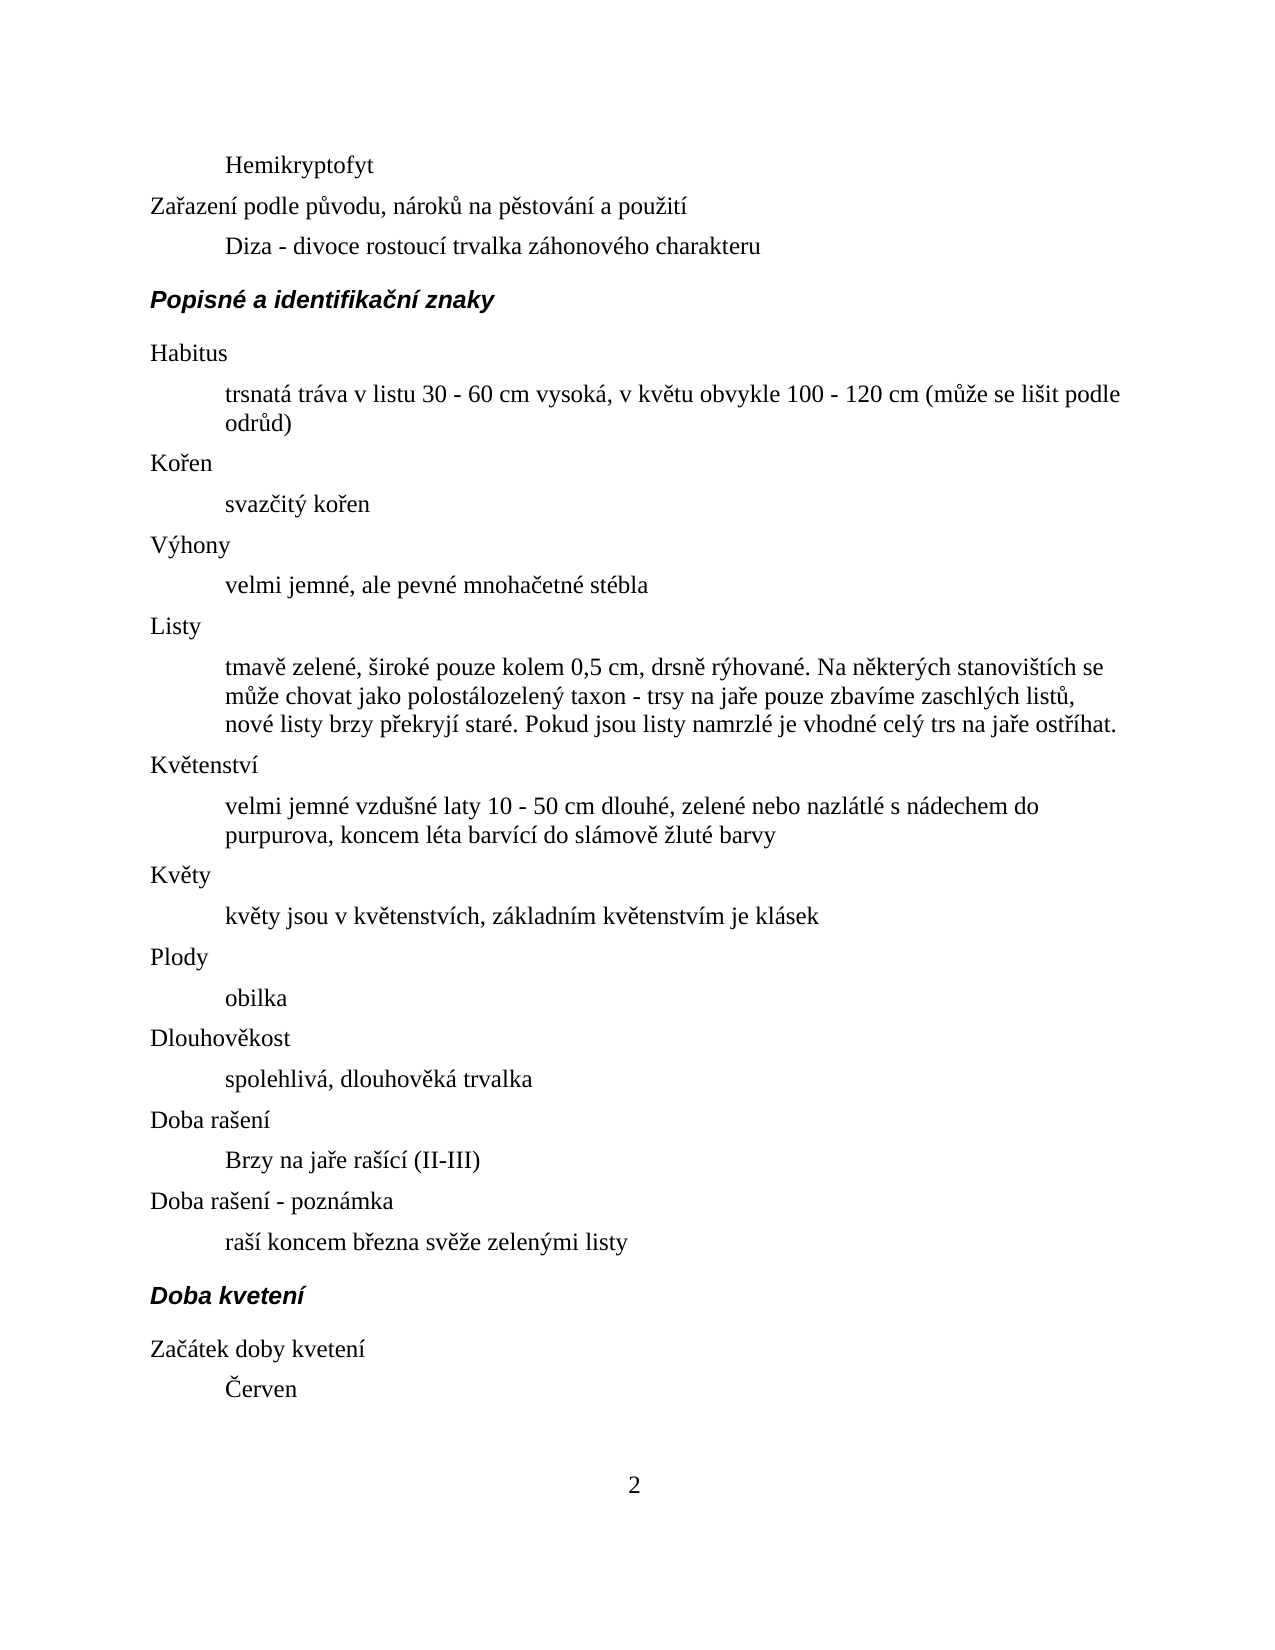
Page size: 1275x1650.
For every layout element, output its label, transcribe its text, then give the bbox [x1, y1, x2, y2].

text Zařazení podle původu, nároků na pěstování a použití [150, 191, 1125, 219]
subtitle Doba kvetení [150, 1281, 1125, 1309]
text Habitus [150, 338, 1125, 367]
text Květy [150, 861, 1125, 889]
text Plody [150, 942, 1125, 971]
text Diza - divoce rostoucí trvalka záhonového charakteru [225, 231, 1125, 260]
text Kořen [150, 448, 1125, 477]
text Hemikryptofyt [225, 150, 1125, 179]
text obilka [225, 983, 1125, 1011]
text Začátek doby kvetení [150, 1334, 1125, 1363]
text Červen [225, 1374, 1125, 1403]
text trsnatá tráva v listu 30 - 60 cm vysoká, v květu obvykle 100 - 120 cm (může se lišit podle odrůd) [225, 379, 1125, 436]
text Výhony [150, 530, 1125, 559]
text Dlouhověkost [150, 1023, 1125, 1052]
text spolehlivá, dlouhověká trvalka [225, 1064, 1125, 1093]
text velmi jemné, ale pevné mnohačetné stébla [225, 571, 1125, 599]
text Květenství [150, 750, 1125, 779]
text Doba rašení - poznámka [150, 1186, 1125, 1215]
text květy jsou v květenstvích, základním květenstvím je klásek [225, 901, 1125, 930]
text raší koncem března svěže zelenými listy [225, 1227, 1125, 1256]
text velmi jemné vzdušné laty 10 - 50 cm dlouhé, zelené nebo nazlátlé s nádechem do purpurova, koncem léta barvící do slámově žluté barvy [225, 791, 1125, 848]
text Doba rašení [150, 1105, 1125, 1134]
text Brzy na jaře rašící (II-III) [225, 1146, 1125, 1174]
text Listy [150, 611, 1125, 640]
subtitle Popisné a identifikační znaky [150, 285, 1125, 314]
text tmavě zelené, široké pouze kolem 0,5 cm, drsně rýhované. Na některých stanovištích se může chovat jako polostálozelený taxon - trsy na jaře pouze zbavíme zaschlých listů, nové listy brzy překryjí staré. Pokud jsou listy namrzlé je vhodné celý trs na jaře ostříhat. [225, 652, 1125, 738]
text svazčitý kořen [225, 489, 1125, 518]
